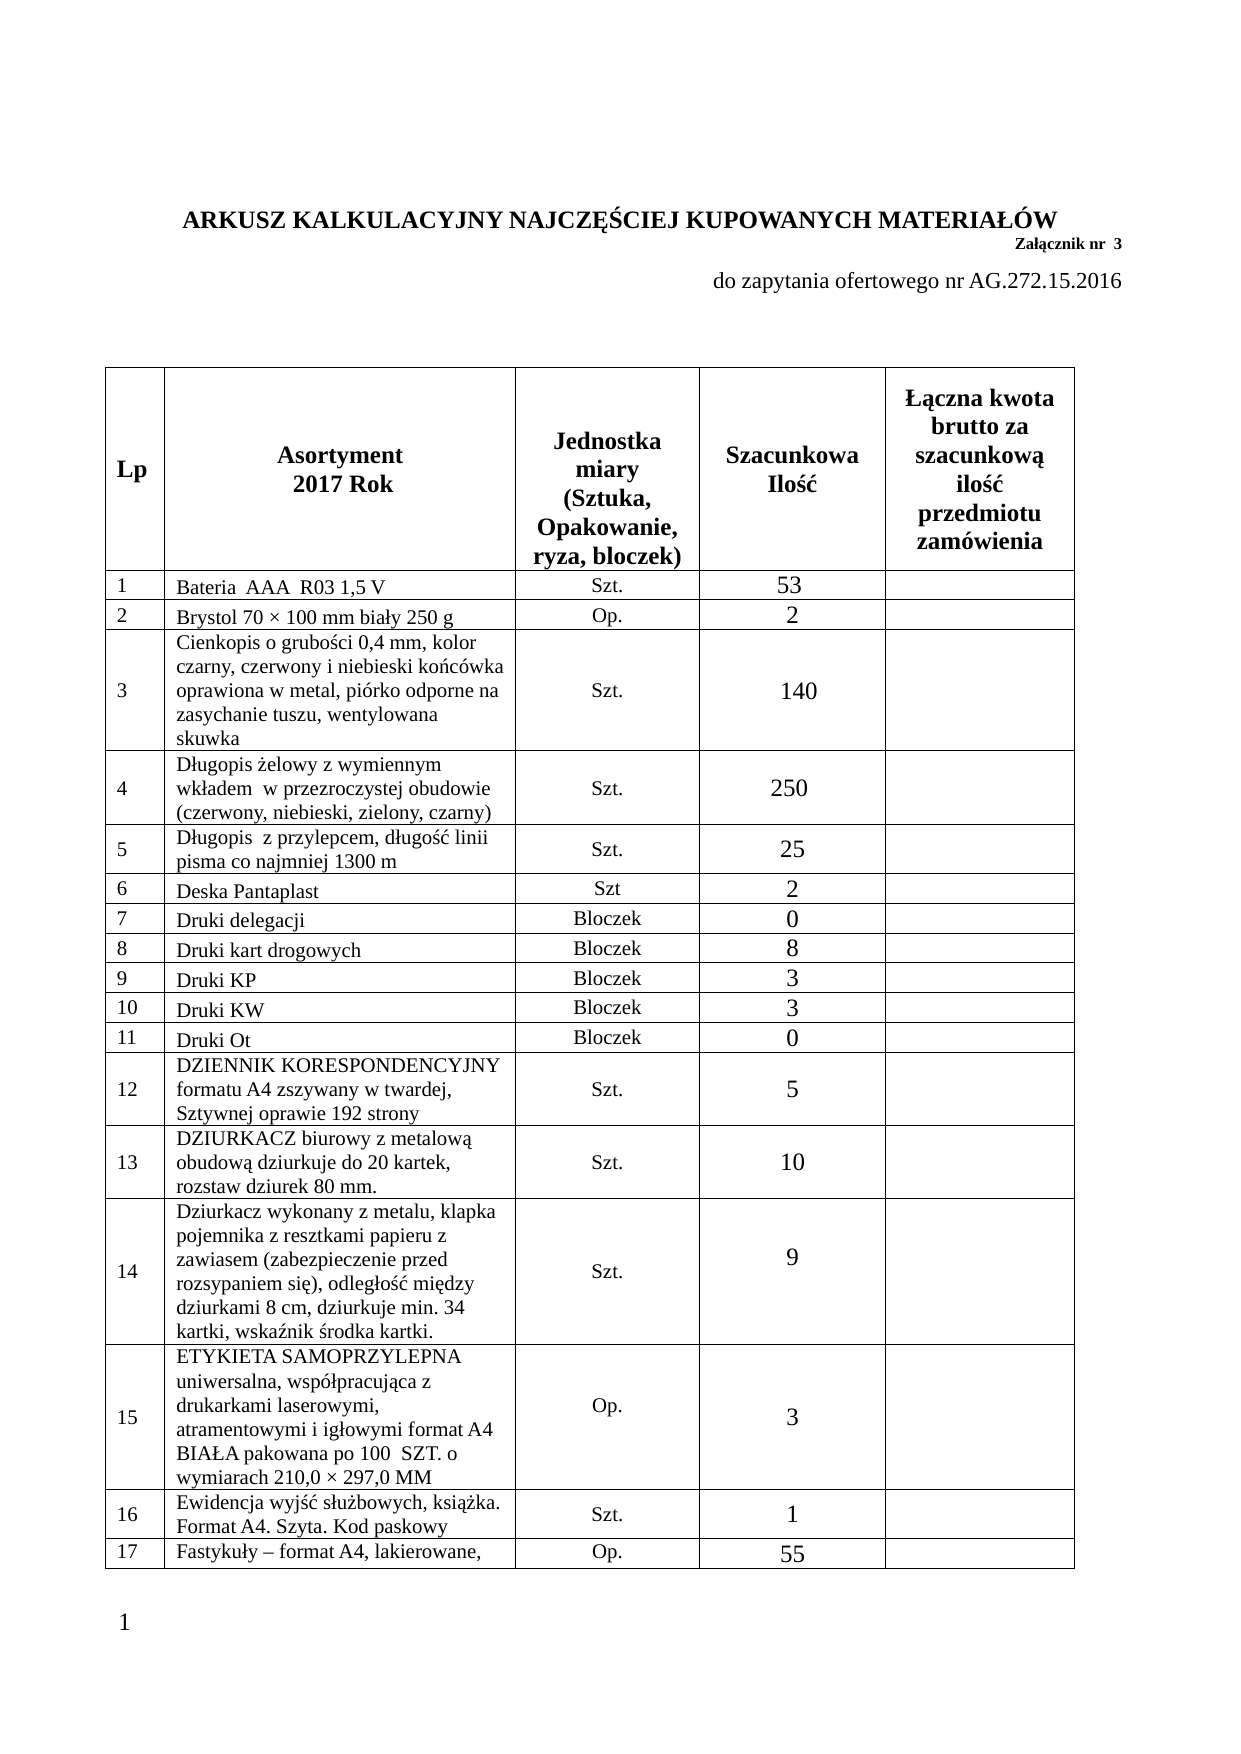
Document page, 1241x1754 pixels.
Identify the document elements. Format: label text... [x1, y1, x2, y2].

table_cell 3 [700, 963, 885, 992]
table_cell 25 [700, 825, 885, 873]
table_cell 9 [106, 963, 164, 992]
table_cell Szt. [516, 825, 699, 873]
table_cell [886, 874, 1074, 903]
table_cell [886, 1539, 1074, 1568]
table_cell [886, 1023, 1074, 1052]
table_cell [886, 630, 1074, 750]
table_cell Op. [516, 1539, 699, 1568]
table_cell Cienkopis o grubości 0,4 mm, kolor czarny, czerwony i niebieski końcówka oprawiona w metal, piórko odporne na zasychanie tuszu, wentylowana skuwka [165, 630, 515, 750]
table_header Szacunkowa Ilość [700, 368, 885, 569]
table_cell [886, 751, 1074, 824]
table_cell [886, 993, 1074, 1022]
table_cell 1 [700, 1490, 885, 1538]
table_cell 6 [106, 874, 164, 903]
table_cell [886, 1053, 1074, 1125]
table_cell Dziurkacz wykonany z metalu, klapka pojemnika z resztkami papieru z zawiasem (zabezpieczenie przed rozsypaniem się), odległość między dziurkami 8 cm, dziurkuje min. 34 kartki, wskaźnik środka kartki. [165, 1199, 515, 1343]
table_cell Druki delegacji [165, 904, 515, 932]
table_cell 16 [106, 1490, 164, 1538]
table_cell 55 [700, 1539, 885, 1568]
table_cell Deska Pantaplast [165, 874, 515, 903]
table_cell [886, 934, 1074, 962]
table_cell Szt. [516, 1126, 699, 1198]
table_cell 53 [700, 571, 885, 599]
table_cell [886, 600, 1074, 629]
table_cell Druki Ot [165, 1023, 515, 1052]
table_header Lp [106, 368, 164, 569]
table_cell 10 [106, 993, 164, 1022]
table_cell Fastykuły – format A4, lakierowane, [165, 1539, 515, 1568]
table_cell 5 [106, 825, 164, 873]
table_header Łączna kwota brutto za szacunkową ilość przedmiotu zamówienia [886, 368, 1074, 569]
table_cell 17 [106, 1539, 164, 1568]
table_cell DZIURKACZ biurowy z metalową obudową dziurkuje do 20 kartek, rozstaw dziurek 80 mm. [165, 1126, 515, 1198]
table_cell 2 [700, 600, 885, 629]
table_cell Bloczek [516, 904, 699, 932]
table_cell Bloczek [516, 1023, 699, 1052]
table_cell 8 [700, 934, 885, 962]
table_cell Szt. [516, 1053, 699, 1125]
table_cell Druki KP [165, 963, 515, 992]
table_cell 8 [106, 934, 164, 962]
table_cell 140 [700, 630, 885, 750]
text ARKUSZ KALKULACYJNY NAJCZĘŚCIEJ KUPOWANYCH MATERIAŁÓW [118, 205, 1122, 234]
table_cell [886, 904, 1074, 932]
table_cell 15 [106, 1345, 164, 1489]
table_cell 4 [106, 751, 164, 824]
table_cell Druki kart drogowych [165, 934, 515, 962]
table_cell [886, 1490, 1074, 1538]
table_cell 2 [700, 874, 885, 903]
table_cell 1 [106, 571, 164, 599]
table_cell 3 [700, 1345, 885, 1489]
table_cell 9 [700, 1199, 885, 1343]
table_cell Bateria AAA R03 1,5 V [165, 571, 515, 599]
table_cell Op. [516, 600, 699, 629]
table_cell Druki KW [165, 993, 515, 1022]
text Załącznik nr 3 [118, 234, 1122, 253]
table_cell [886, 1126, 1074, 1198]
table_cell Długopis żelowy z wymiennym wkładem w przezroczystej obudowie (czerwony, niebieski, zielony, czarny) [165, 751, 515, 824]
table_cell ETYKIETA SAMOPRZYLEPNA uniwersalna, współpracująca z drukarkami laserowymi, atramentowymi i igłowymi format A4 BIAŁA pakowana po 100 SZT. o wymiarach 210,0 × 297,0 MM [165, 1345, 515, 1489]
table_cell Długopis z przylepcem, długość linii pisma co najmniej 1300 m [165, 825, 515, 873]
table_cell 7 [106, 904, 164, 932]
table_cell Ewidencja wyjść służbowych, książka. Format A4. Szyta. Kod paskowy [165, 1490, 515, 1538]
table_cell Brystol 70 × 100 mm biały 250 g [165, 600, 515, 629]
table_cell 3 [700, 993, 885, 1022]
table_cell Szt [516, 874, 699, 903]
table_cell Szt. [516, 751, 699, 824]
table_header Asortyment 2017 Rok [165, 368, 515, 569]
table_cell 0 [700, 904, 885, 932]
table_header Jednostka miary (Sztuka, Opakowanie, ryza, bloczek) [516, 368, 699, 569]
table_cell 13 [106, 1126, 164, 1198]
table_cell Szt. [516, 1490, 699, 1538]
table_cell 11 [106, 1023, 164, 1052]
table_cell 12 [106, 1053, 164, 1125]
table_cell [886, 1345, 1074, 1489]
table_cell Szt. [516, 630, 699, 750]
table_cell Bloczek [516, 934, 699, 962]
table_cell 10 [700, 1126, 885, 1198]
table_cell DZIENNIK KORESPONDENCYJNY formatu A4 zszywany w twardej, Sztywnej oprawie 192 strony [165, 1053, 515, 1125]
table_cell Szt. [516, 571, 699, 599]
table_cell 2 [106, 600, 164, 629]
table_cell [886, 963, 1074, 992]
table_cell [886, 1199, 1074, 1343]
table_cell 250 [700, 751, 885, 824]
table_cell 5 [700, 1053, 885, 1125]
table_cell [886, 571, 1074, 599]
table_cell 14 [106, 1199, 164, 1343]
table_cell Bloczek [516, 993, 699, 1022]
text do zapytania ofertowego nr AG.272.15.2016 [118, 266, 1122, 294]
table_cell 0 [700, 1023, 885, 1052]
table_cell Op. [516, 1345, 699, 1489]
table_cell Szt. [516, 1199, 699, 1343]
table_cell 3 [106, 630, 164, 750]
table_cell Bloczek [516, 963, 699, 992]
table_cell [886, 825, 1074, 873]
